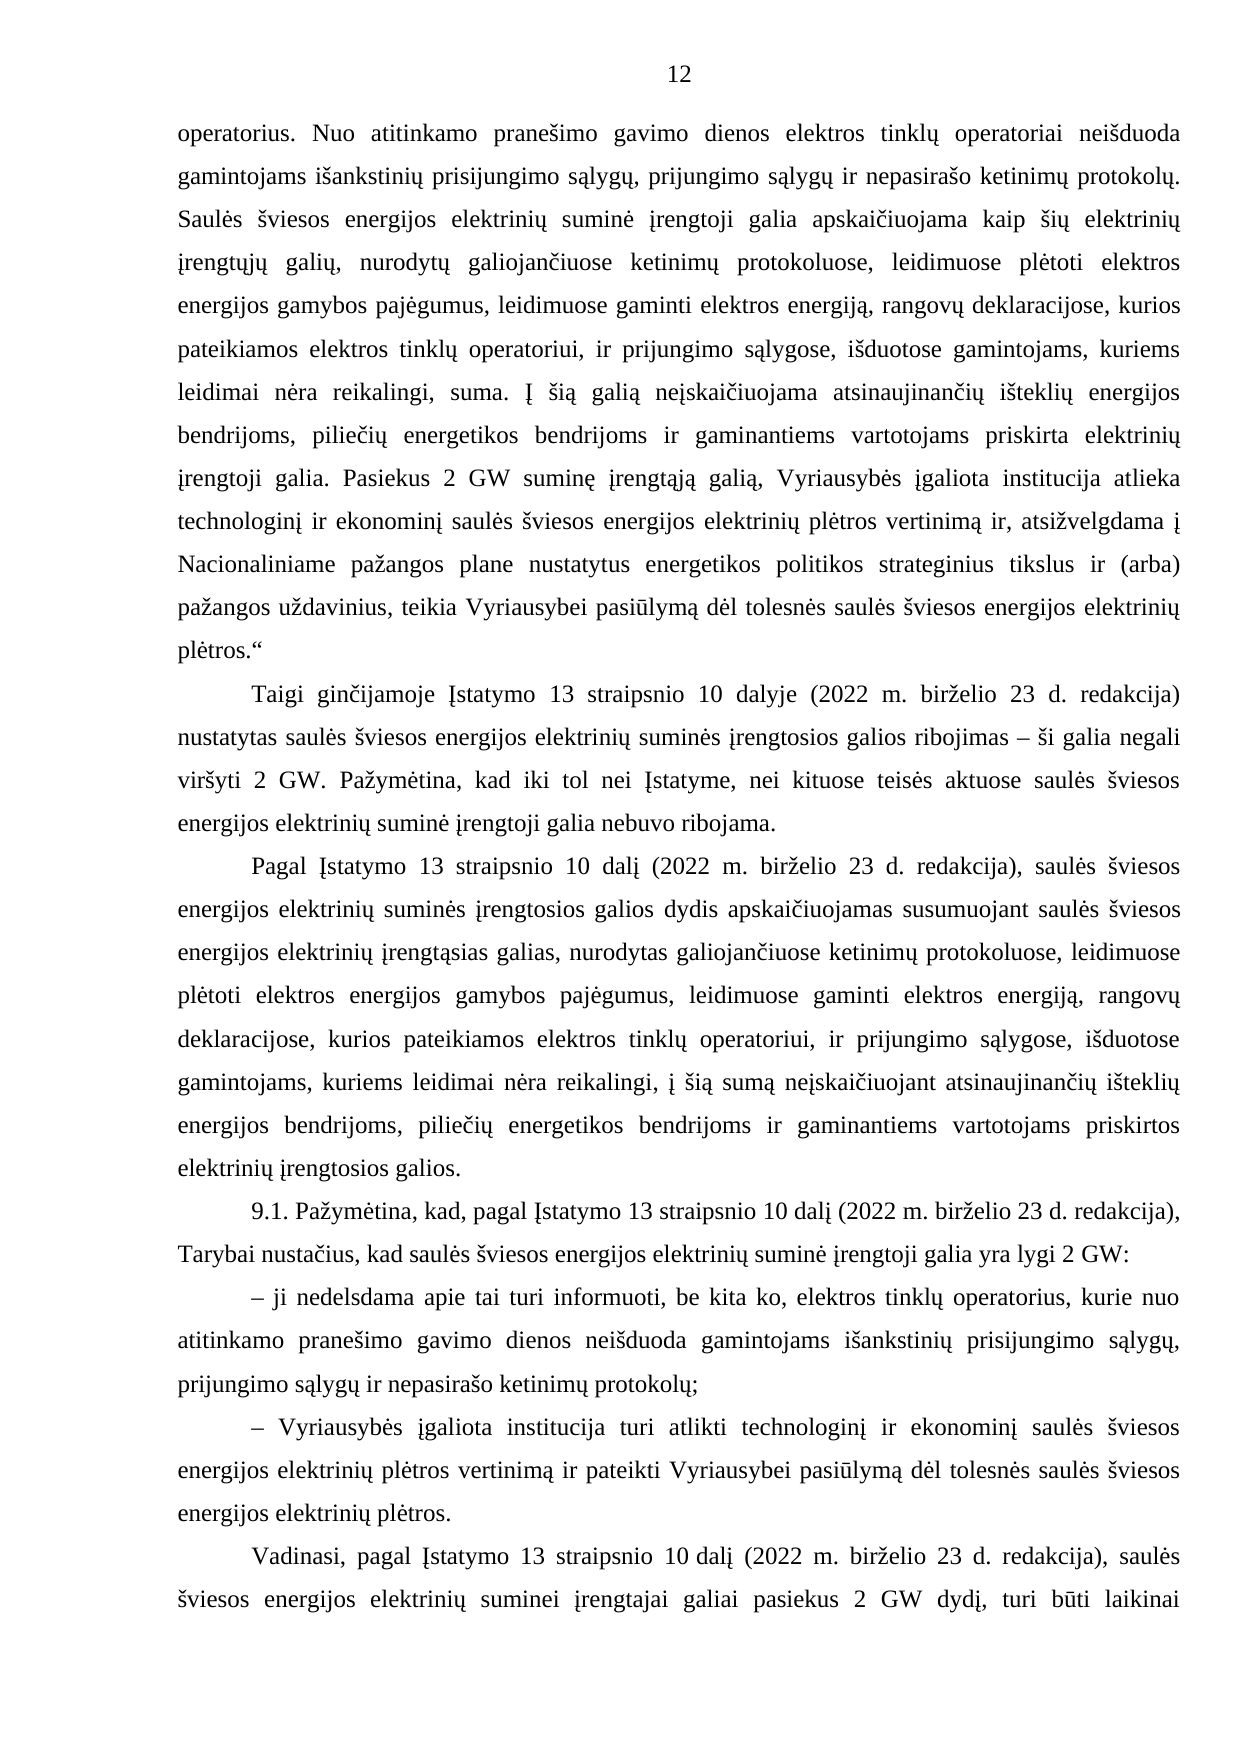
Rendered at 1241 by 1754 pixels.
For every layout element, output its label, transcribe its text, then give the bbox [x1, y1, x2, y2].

text Pagal Įstatymo 13 straipsnio 10 dalį (2022 m. birželio 23 d. redakcija), saulės šviesos energijos elektrinių suminės įrengtosios galios dydis apskaičiuojamas susumuojant saulės šviesos energijos elektrinių įrengtąsias galias, nurodytas galiojančiuose ketinimų protokoluose, leidimuose plėtoti elektros energijos gamybos pajėgumus, leidimuose gaminti elektros energiją, rangovų deklaracijose, kurios pateikiamos elektros tinklų operatoriui, ir prijungimo sąlygose, išduotose gamintojams, kuriems leidimai nėra reikalingi, į šią sumą neįskaičiuojant atsinaujinančių išteklių energijos bendrijoms, piliečių energetikos bendrijoms ir gaminantiems vartotojams priskirtos elektrinių įrengtosios galios. [177, 851, 1181, 1182]
text Vadinasi, pagal Įstatymo 13 straipsnio 10 dalį (2022 m. birželio 23 d. redakcija), saulės šviesos energijos elektrinių suminei įrengtajai galiai pasiekus 2 GW dydį, turi būti laikinai [177, 1541, 1181, 1613]
text – Vyriausybės įgaliota institucija turi atlikti technologinį ir ekonominį saulės šviesos energijos elektrinių plėtros vertinimą ir pateikti Vyriausybei pasiūlymą dėl tolesnės saulės šviesos energijos elektrinių plėtros. [177, 1412, 1181, 1527]
text 9.1. Pažymėtina, kad, pagal Įstatymo 13 straipsnio 10 dalį (2022 m. birželio 23 d. redakcija), Tarybai nustačius, kad saulės šviesos energijos elektrinių suminė įrengtoji galia yra lygi 2 GW: [177, 1196, 1181, 1268]
text Taigi ginčijamoje Įstatymo 13 straipsnio 10 dalyje (2022 m. birželio 23 d. redakcija) nustatytas saulės šviesos energijos elektrinių suminės įrengtosios galios ribojimas – ši galia negali viršyti 2 GW. Pažymėtina, kad iki tol nei Įstatyme, nei kituose teisės aktuose saulės šviesos energijos elektrinių suminė įrengtoji galia nebuvo ribojama. [177, 679, 1181, 837]
text – ji nedelsdama apie tai turi informuoti, be kita ko, elektros tinklų operatorius, kurie nuo atitinkamo pranešimo gavimo dienos neišduoda gamintojams išankstinių prisijungimo sąlygų, prijungimo sąlygų ir nepasirašo ketinimų protokolų; [177, 1282, 1181, 1397]
text operatorius. Nuo atitinkamo pranešimo gavimo dienos elektros tinklų operatoriai neišduoda gamintojams išankstinių prisijungimo sąlygų, prijungimo sąlygų ir nepasirašo ketinimų protokolų. Saulės šviesos energijos elektrinių suminė įrengtoji galia apskaičiuojama kaip šių elektrinių įrengtųjų galių, nurodytų galiojančiuose ketinimų protokoluose, leidimuose plėtoti elektros energijos gamybos pajėgumus, leidimuose gaminti elektros energiją, rangovų deklaracijose, kurios pateikiamos elektros tinklų operatoriui, ir prijungimo sąlygose, išduotose gamintojams, kuriems leidimai nėra reikalingi, suma. Į šią galią neįskaičiuojama atsinaujinančių išteklių energijos bendrijoms, piliečių energetikos bendrijoms ir gaminantiems vartotojams priskirta elektrinių įrengtoji galia. Pasiekus 2 GW suminę įrengtąją galią, Vyriausybės įgaliota institucija atlieka technologinį ir ekonominį saulės šviesos energijos elektrinių plėtros vertinimą ir, atsižvelgdama į Nacionaliniame pažangos plane nustatytus energetikos politikos strateginius tikslus ir (arba) pažangos uždavinius, teikia Vyriausybei pasiūlymą dėl tolesnės saulės šviesos energijos elektrinių plėtros.“ [177, 118, 1181, 664]
